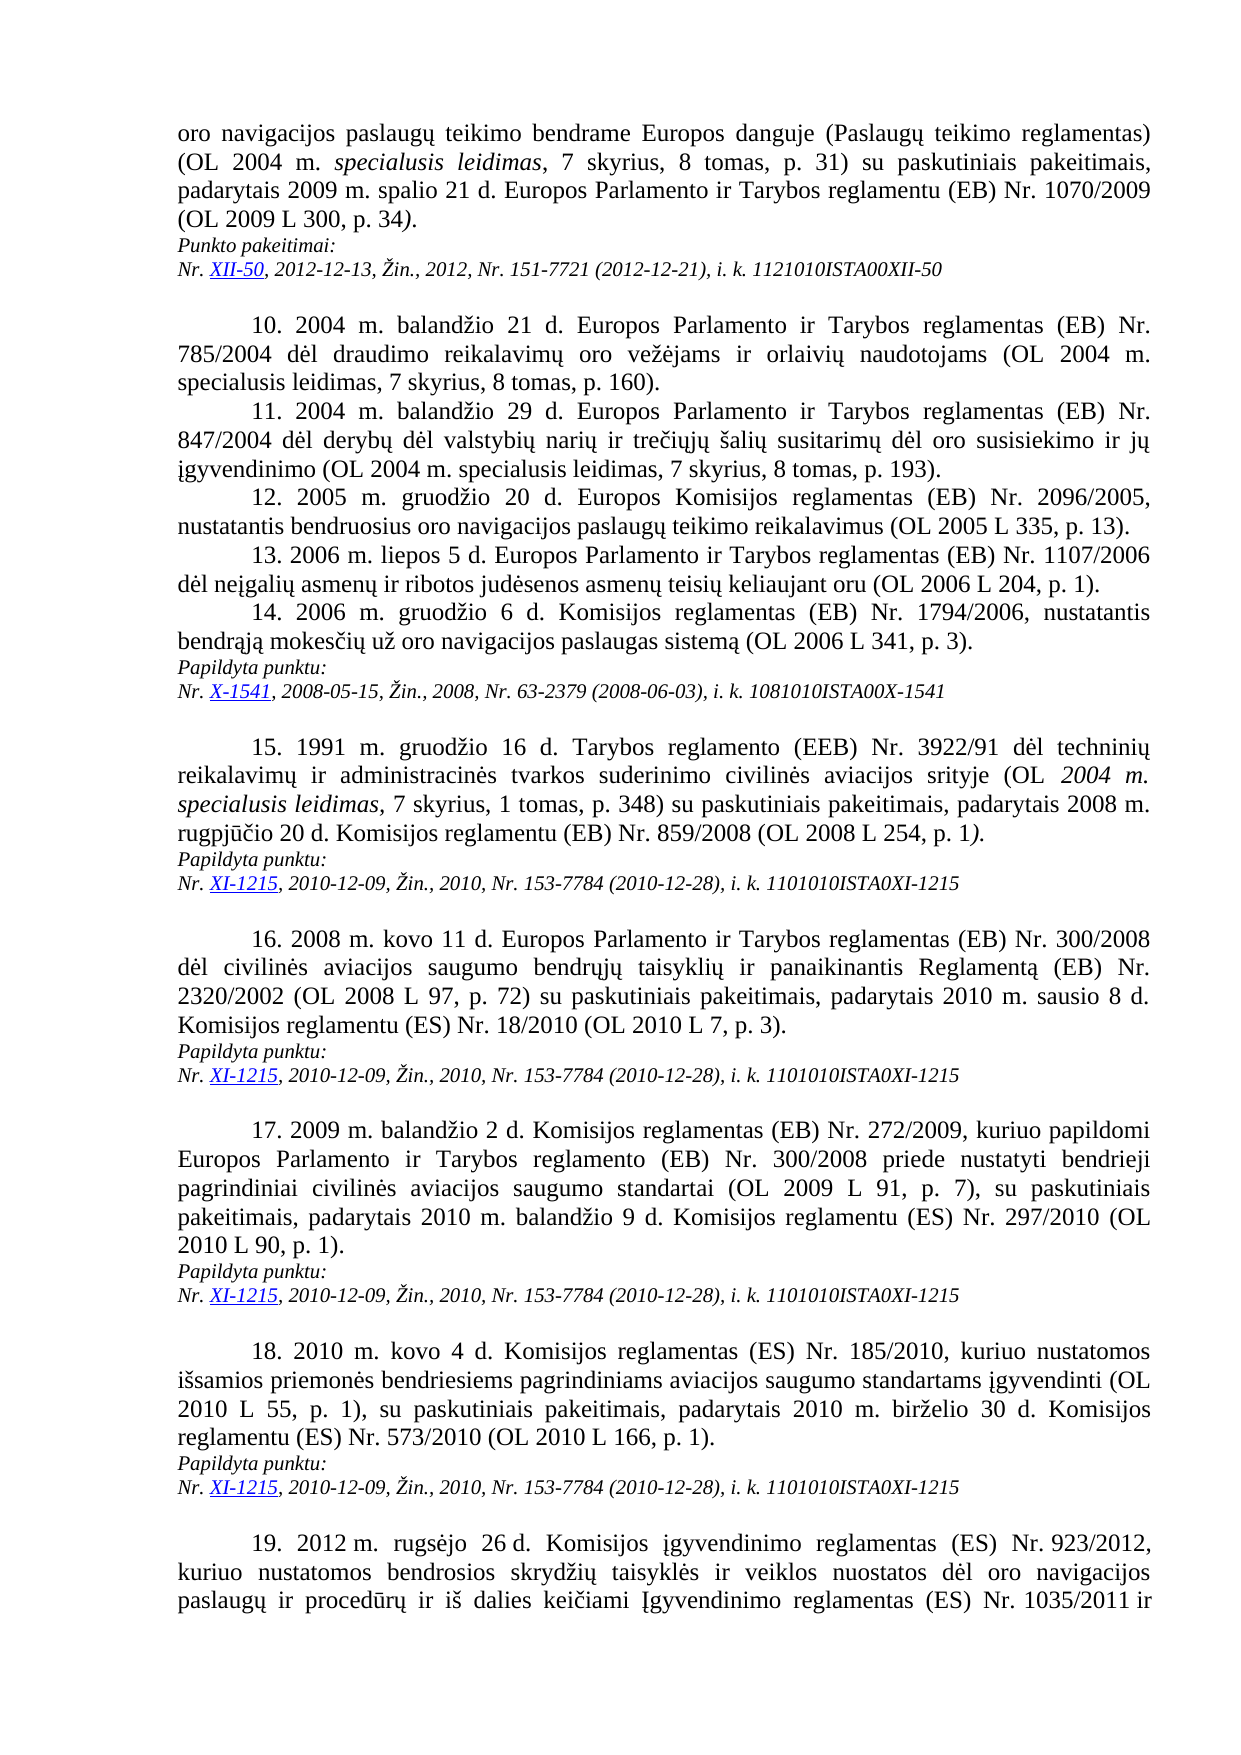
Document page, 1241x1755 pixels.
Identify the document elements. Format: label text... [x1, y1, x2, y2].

text 10. 2004 m. balandžio 21 d. Europos Parlamento ir Tarybos reglamentas (EB) Nr. 785/2004 dėl draudimo reikalavimų oro vežėjams ir orlaivių naudotojams (OL 2004 m. specialusis leidimas, 7 skyrius, 8 tomas, p. 160). [177, 310, 1152, 396]
text 16. 2008 m. kovo 11 d. Europos Parlamento ir Tarybos reglamentas (EB) Nr. 300/2008 dėl civilinės aviacijos saugumo bendrųjų taisyklių ir panaikinantis Reglamentą (EB) Nr. 2320/2002 (OL 2008 L 97, p. 72) su paskutiniais pakeitimais, padarytais 2010 m. sausio 8 d. Komisijos reglamentu (ES) Nr. 18/2010 (OL 2010 L 7, p. 3). [177, 924, 1152, 1039]
text 12. 2005 m. gruodžio 20 d. Europos Komisijos reglamentas (EB) Nr. 2096/2005, nustatantis bendruosius oro navigacijos paslaugų teikimo reikalavimus (OL 2005 L 335, p. 13). [177, 482, 1152, 540]
text Punkto pakeitimai: [177, 233, 1152, 257]
text 15. 1991 m. gruodžio 16 d. Tarybos reglamento (EEB) Nr. 3922/91 dėl techninių reikalavimų ir administracinės tvarkos suderinimo civilinės aviacijos srityje (OL 2004 m. specialusis leidimas, 7 skyrius, 1 tomas, p. 348) su paskutiniais pakeitimais, padarytais 2008 m. rugpjūčio 20 d. Komisijos reglamentu (EB) Nr. 859/2008 (OL 2008 L 254, p. 1). [177, 732, 1152, 847]
text Papildyta punktu: [177, 655, 1152, 679]
text 19. 2012 m. rugsėjo 26 d. Komisijos įgyvendinimo reglamentas (ES) Nr. 923/2012, kuriuo nustatomos bendrosios skrydžių taisyklės ir veiklos nuostatos dėl oro navigacijos paslaugų ir procedūrų ir iš dalies keičiami Įgyvendinimo reglamentas (ES) Nr. 1035/2011 ir [177, 1528, 1152, 1614]
text Nr. X-1541, 2008-05-15, Žin., 2008, Nr. 63-2379 (2008-06-03), i. k. 1081010ISTA00X-1541 [177, 679, 1152, 703]
text 17. 2009 m. balandžio 2 d. Komisijos reglamentas (EB) Nr. 272/2009, kuriuo papildomi Europos Parlamento ir Tarybos reglamento (EB) Nr. 300/2008 priede nustatyti bendrieji pagrindiniai civilinės aviacijos saugumo standartai (OL 2009 L 91, p. 7), su paskutiniais pakeitimais, padarytais 2010 m. balandžio 9 d. Komisijos reglamentu (ES) Nr. 297/2010 (OL 2010 L 90, p. 1). [177, 1116, 1152, 1259]
text 18. 2010 m. kovo 4 d. Komisijos reglamentas (ES) Nr. 185/2010, kuriuo nustatomos išsamios priemonės bendriesiems pagrindiniams aviacijos saugumo standartams įgyvendinti (OL 2010 L 55, p. 1), su paskutiniais pakeitimais, padarytais 2010 m. birželio 30 d. Komisijos reglamentu (ES) Nr. 573/2010 (OL 2010 L 166, p. 1). [177, 1336, 1152, 1451]
text Nr. XII-50, 2012-12-13, Žin., 2012, Nr. 151-7721 (2012-12-21), i. k. 1121010ISTA00XII-50 [177, 257, 1152, 281]
text Papildyta punktu: [177, 1039, 1152, 1063]
text 14. 2006 m. gruodžio 6 d. Komisijos reglamentas (EB) Nr. 1794/2006, nustatantis bendrąją mokesčių už oro navigacijos paslaugas sistemą (OL 2006 L 341, p. 3). [177, 597, 1152, 655]
text 11. 2004 m. balandžio 29 d. Europos Parlamento ir Tarybos reglamentas (EB) Nr. 847/2004 dėl derybų dėl valstybių narių ir trečiųjų šalių susitarimų dėl oro susisiekimo ir jų įgyvendinimo (OL 2004 m. specialusis leidimas, 7 skyrius, 8 tomas, p. 193). [177, 396, 1152, 482]
text Nr. XI-1215, 2010-12-09, Žin., 2010, Nr. 153-7784 (2010-12-28), i. k. 1101010ISTA0XI-1215 [177, 1283, 1152, 1307]
text oro navigacijos paslaugų teikimo bendrame Europos danguje (Paslaugų teikimo reglamentas) (OL 2004 m. specialusis leidimas, 7 skyrius, 8 tomas, p. 31) su paskutiniais pakeitimais, padarytais 2009 m. spalio 21 d. Europos Parlamento ir Tarybos reglamentu (EB) Nr. 1070/2009 (OL 2009 L 300, p. 34). [177, 118, 1152, 233]
text Nr. XI-1215, 2010-12-09, Žin., 2010, Nr. 153-7784 (2010-12-28), i. k. 1101010ISTA0XI-1215 [177, 871, 1152, 895]
text Papildyta punktu: [177, 1259, 1152, 1283]
text Papildyta punktu: [177, 847, 1152, 871]
text Nr. XI-1215, 2010-12-09, Žin., 2010, Nr. 153-7784 (2010-12-28), i. k. 1101010ISTA0XI-1215 [177, 1475, 1152, 1499]
text Papildyta punktu: [177, 1451, 1152, 1475]
text 13. 2006 m. liepos 5 d. Europos Parlamento ir Tarybos reglamentas (EB) Nr. 1107/2006 dėl neįgalių asmenų ir ribotos judėsenos asmenų teisių keliaujant oru (OL 2006 L 204, p. 1). [177, 540, 1152, 597]
text Nr. XI-1215, 2010-12-09, Žin., 2010, Nr. 153-7784 (2010-12-28), i. k. 1101010ISTA0XI-1215 [177, 1063, 1152, 1087]
